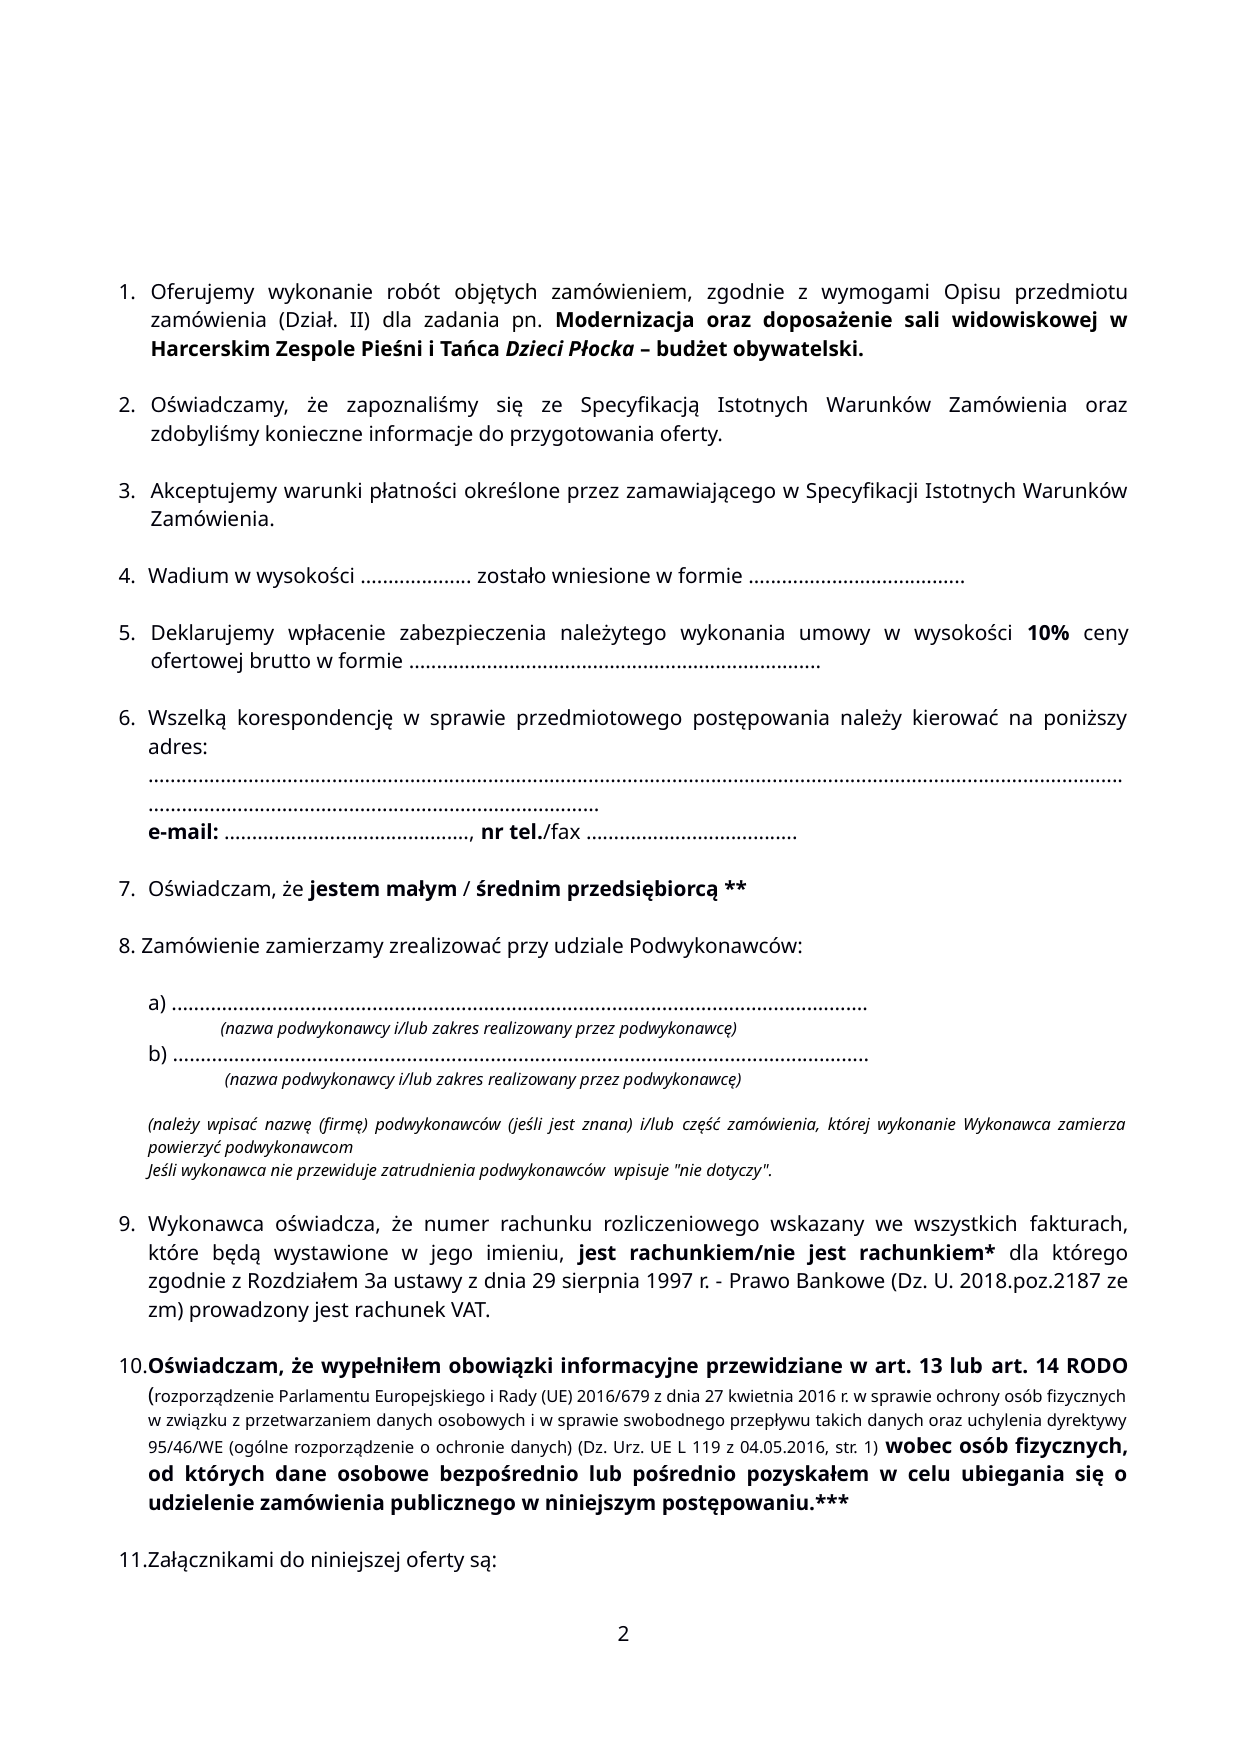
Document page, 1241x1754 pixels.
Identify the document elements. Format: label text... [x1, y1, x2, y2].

text Jeśli wykonawca nie przewiduje zatrudnienia podwykonawców wpisuje "nie dotyczy". [148, 1158, 1128, 1181]
text 3. Akceptujemy warunki płatności określone przez zamawiającego w Specyfikacji Istotnych Warunków Zamówienia. [118, 476, 1128, 533]
text 7. Oświadczam, że jestem małym / średnim przedsiębiorcą ** [118, 874, 1128, 902]
text 9. Wykonawca oświadcza, że numer rachunku rozliczeniowego wskazany we wszystkich fakturach, które będą wystawione w jego imieniu, jest rachunkiem/nie jest rachunkiem* dla którego zgodnie z Rozdziałem 3a ustawy z dnia 29 sierpnia 1997 r. - Prawo Bankowe (Dz. U. 2018.poz.2187 ze zm) prowadzony jest rachunek VAT. [118, 1209, 1128, 1323]
list …............................................................................................................................................................................................................................................................. [118, 760, 1128, 817]
text 6. Wszelką korespondencję w sprawie przedmiotowego postępowania należy kierować na poniższy adres: [118, 703, 1128, 760]
text (nazwa podwykonawcy i/lub zakres realizowany przez podwykonawcę) [118, 1016, 1128, 1039]
text 5. Deklarujemy wpłacenie zabezpieczenia należytego wykonania umowy w wysokości 10% ceny ofertowej brutto w formie .......................................................................... [118, 618, 1128, 675]
text 4. Wadium w wysokości …................. zostało wniesione w formie ….................................... [118, 561, 1128, 590]
text 2. Oświadczamy, że zapoznaliśmy się ze Specyfikacją Istotnych Warunków Zamówienia oraz zdobyliśmy konieczne informacje do przygotowania oferty. [118, 391, 1128, 447]
text 11.Załącznikami do niniejszej oferty są: [118, 1545, 1128, 1573]
text (należy wpisać nazwę (firmę) podwykonawców (jeśli jest znana) i/lub część zamówienia, której wykonanie Wykonawca zamierza powierzyć podwykonawcom [118, 1113, 1128, 1158]
text 8. Zamówienie zamierzamy zrealizować przy udziale Podwykonawców: [118, 931, 1128, 959]
text 1. Oferujemy wykonanie robót objętych zamówieniem, zgodnie z wymogami Opisu przedmiotu zamówienia (Dział. II) dla zadania pn. Modernizacja oraz doposażenie sali widowiskowej w Harcerskim Zespole Pieśni i Tańca Dzieci Płocka – budżet obywatelski. [118, 277, 1128, 362]
text (nazwa podwykonawcy i/lub zakres realizowany przez podwykonawcę) [118, 1067, 1128, 1090]
text a) ............................................................................................................................. [148, 988, 1128, 1016]
text 10.Oświadczam, że wypełniłem obowiązki informacyjne przewidziane w art. 13 lub art. 14 RODO (rozporządzenie Parlamentu Europejskiego i Rady (UE) 2016/679 z dnia 27 kwietnia 2016 r. w sprawie ochrony osób fizycznych w związku z przetwarzaniem danych osobowych i w sprawie swobodnego przepływu takich danych oraz uchylenia dyrektywy 95/46/WE (ogólne rozporządzenie o ochronie danych) (Dz. Urz. UE L 119 z 04.05.2016, str. 1) wobec osób fizycznych, od których dane osobowe bezpośrednio lub pośrednio pozyskałem w celu ubiegania się o udzielenie zamówienia publicznego w niniejszym postępowaniu.*** [118, 1352, 1128, 1516]
text b) ............................................................................................................................. [148, 1039, 1128, 1067]
list e-mail: …........................................., nr tel./fax …................................... [118, 817, 1128, 846]
